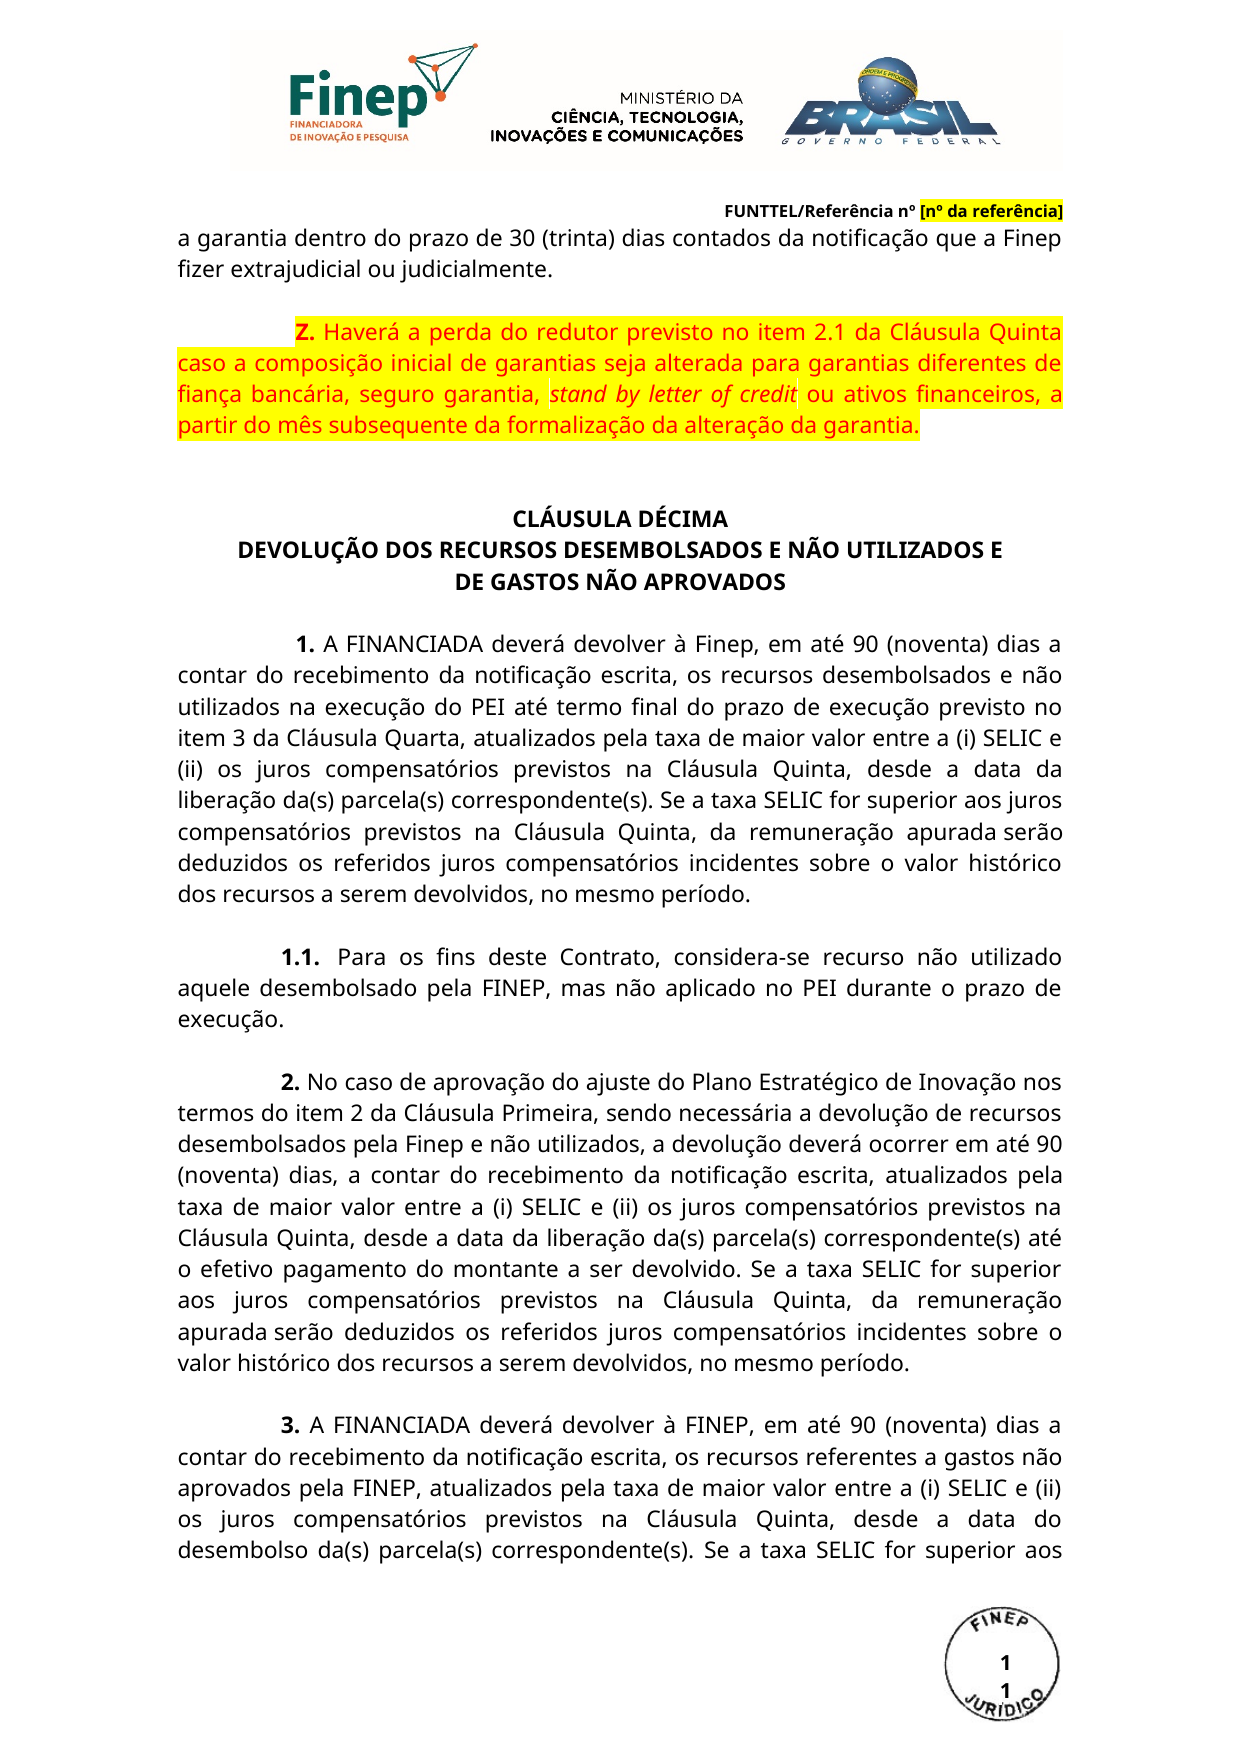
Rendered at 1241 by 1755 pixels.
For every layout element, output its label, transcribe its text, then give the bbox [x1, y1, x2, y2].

text 2. No caso de aprovação do ajuste do Plano Estratégico de Inovação nos termos do item 2 da Cláusula Primeira, sendo necessária a devolução de recursos desembolsados pela Finep e não utilizados, a devolução deverá ocorrer em até 90 (noventa) dias, a contar do recebimento da notificação escrita, atualizados pela taxa de maior valor entre a (i) SELIC e (ii) os juros compensatórios previstos na Cláusula Quinta, desde a data da liberação da(s) parcela(s) correspondente(s) até o efetivo pagamento do montante a ser devolvido. Se a taxa SELIC for superior aos juros compensatórios previstos na Cláusula Quinta, da remuneração apurada serão deduzidos os referidos juros compensatórios incidentes sobre o valor histórico dos recursos a serem devolvidos, no mesmo período. [177, 1066, 1063, 1378]
text Z. Haverá a perda do redutor previsto no item 2.1 da Cláusula Quinta caso a composição inicial de garantias seja alterada para garantias diferentes de fiança bancária, seguro garantia, stand by letter of credit ou ativos financeiros, a partir do mês subsequente da formalização da alteração da garantia. [177, 316, 1063, 441]
text DEVOLUÇÃO DOS RECURSOS DESEMBOLSADOS E NÃO UTILIZADOS E [177, 534, 1063, 566]
text a garantia dentro do prazo de 30 (trinta) dias contados da notificação que a Finep fizer extrajudicial ou judicialmente. [177, 222, 1063, 284]
text DE GASTOS NÃO APROVADOS [177, 566, 1063, 597]
text 1. A FINANCIADA deverá devolver à Finep, em até 90 (noventa) dias a contar do recebimento da notificação escrita, os recursos desembolsados e não utilizados na execução do PEI até termo final do prazo de execução previsto no item 3 da Cláusula Quarta, atualizados pela taxa de maior valor entre a (i) SELIC e (ii) os juros compensatórios previstos na Cláusula Quinta, desde a data da liberação da(s) parcela(s) correspondente(s). Se a taxa SELIC for superior aos juros compensatórios previstos na Cláusula Quinta, da remuneração apurada serão deduzidos os referidos juros compensatórios incidentes sobre o valor histórico dos recursos a serem devolvidos, no mesmo período. [177, 628, 1063, 909]
text 3. A FINANCIADA deverá devolver à FINEP, em até 90 (noventa) dias a contar do recebimento da notificação escrita, os recursos referentes a gastos não aprovados pela FINEP, atualizados pela taxa de maior valor entre a (i) SELIC e (ii) os juros compensatórios previstos na Cláusula Quinta, desde a data do desembolso da(s) parcela(s) correspondente(s). Se a taxa SELIC for superior aos [177, 1409, 1063, 1566]
subtitle CLÁUSULA DÉCIMA [177, 503, 1063, 534]
list Para os fins deste Contrato, considera-se recurso não utilizado aquele desembolsado pela FINEP, mas não aplicado no PEI durante o prazo de execução. [177, 941, 1063, 1034]
